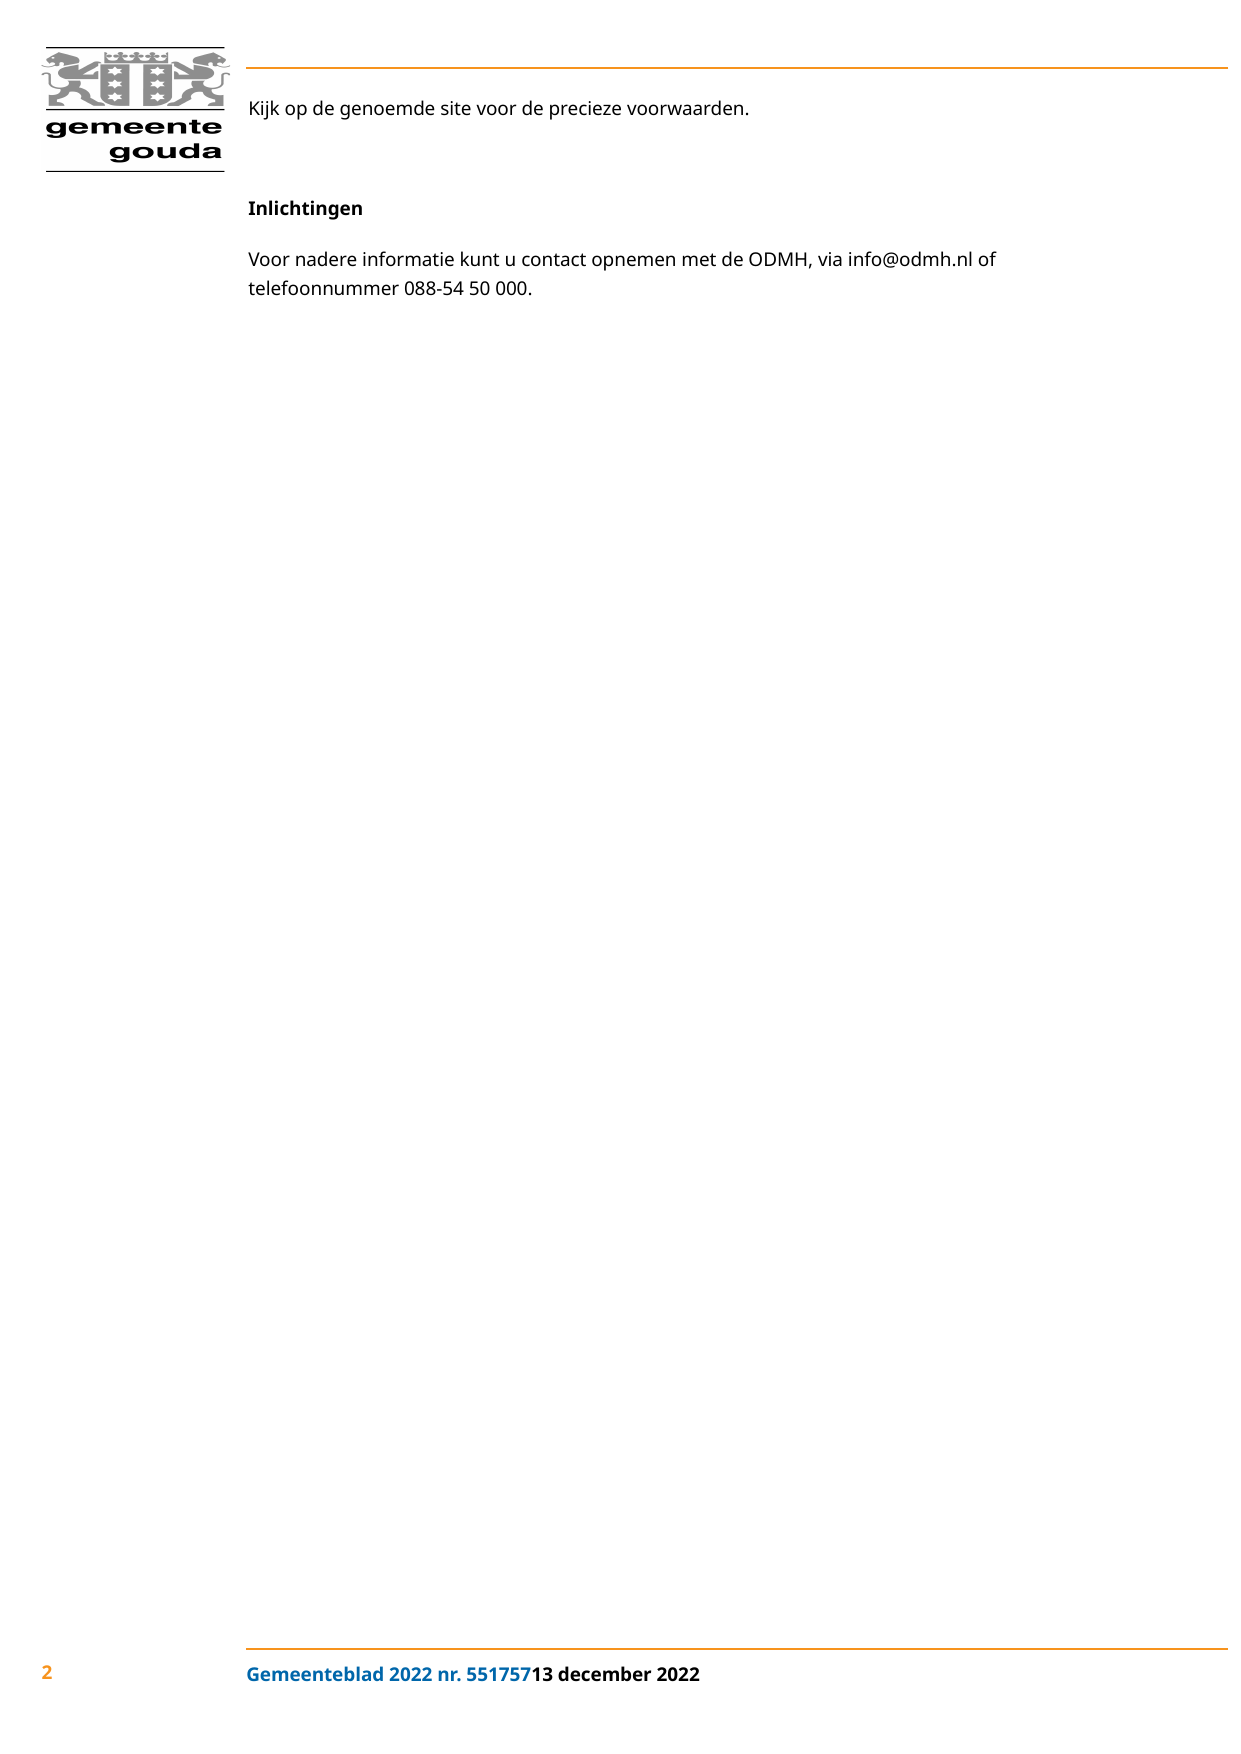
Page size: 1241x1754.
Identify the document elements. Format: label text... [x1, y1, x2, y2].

text Kijk op de genoemde site voor de precieze voorwaarden. [248, 95, 1152, 121]
picture [41, 47, 231, 172]
text Voor nadere informatie kunt u contact opnemen met de ODMH, via info@odmh.nl of telefoonnummer 088-54 50 000. [248, 246, 1152, 301]
text Inlichtingen [248, 196, 1152, 221]
